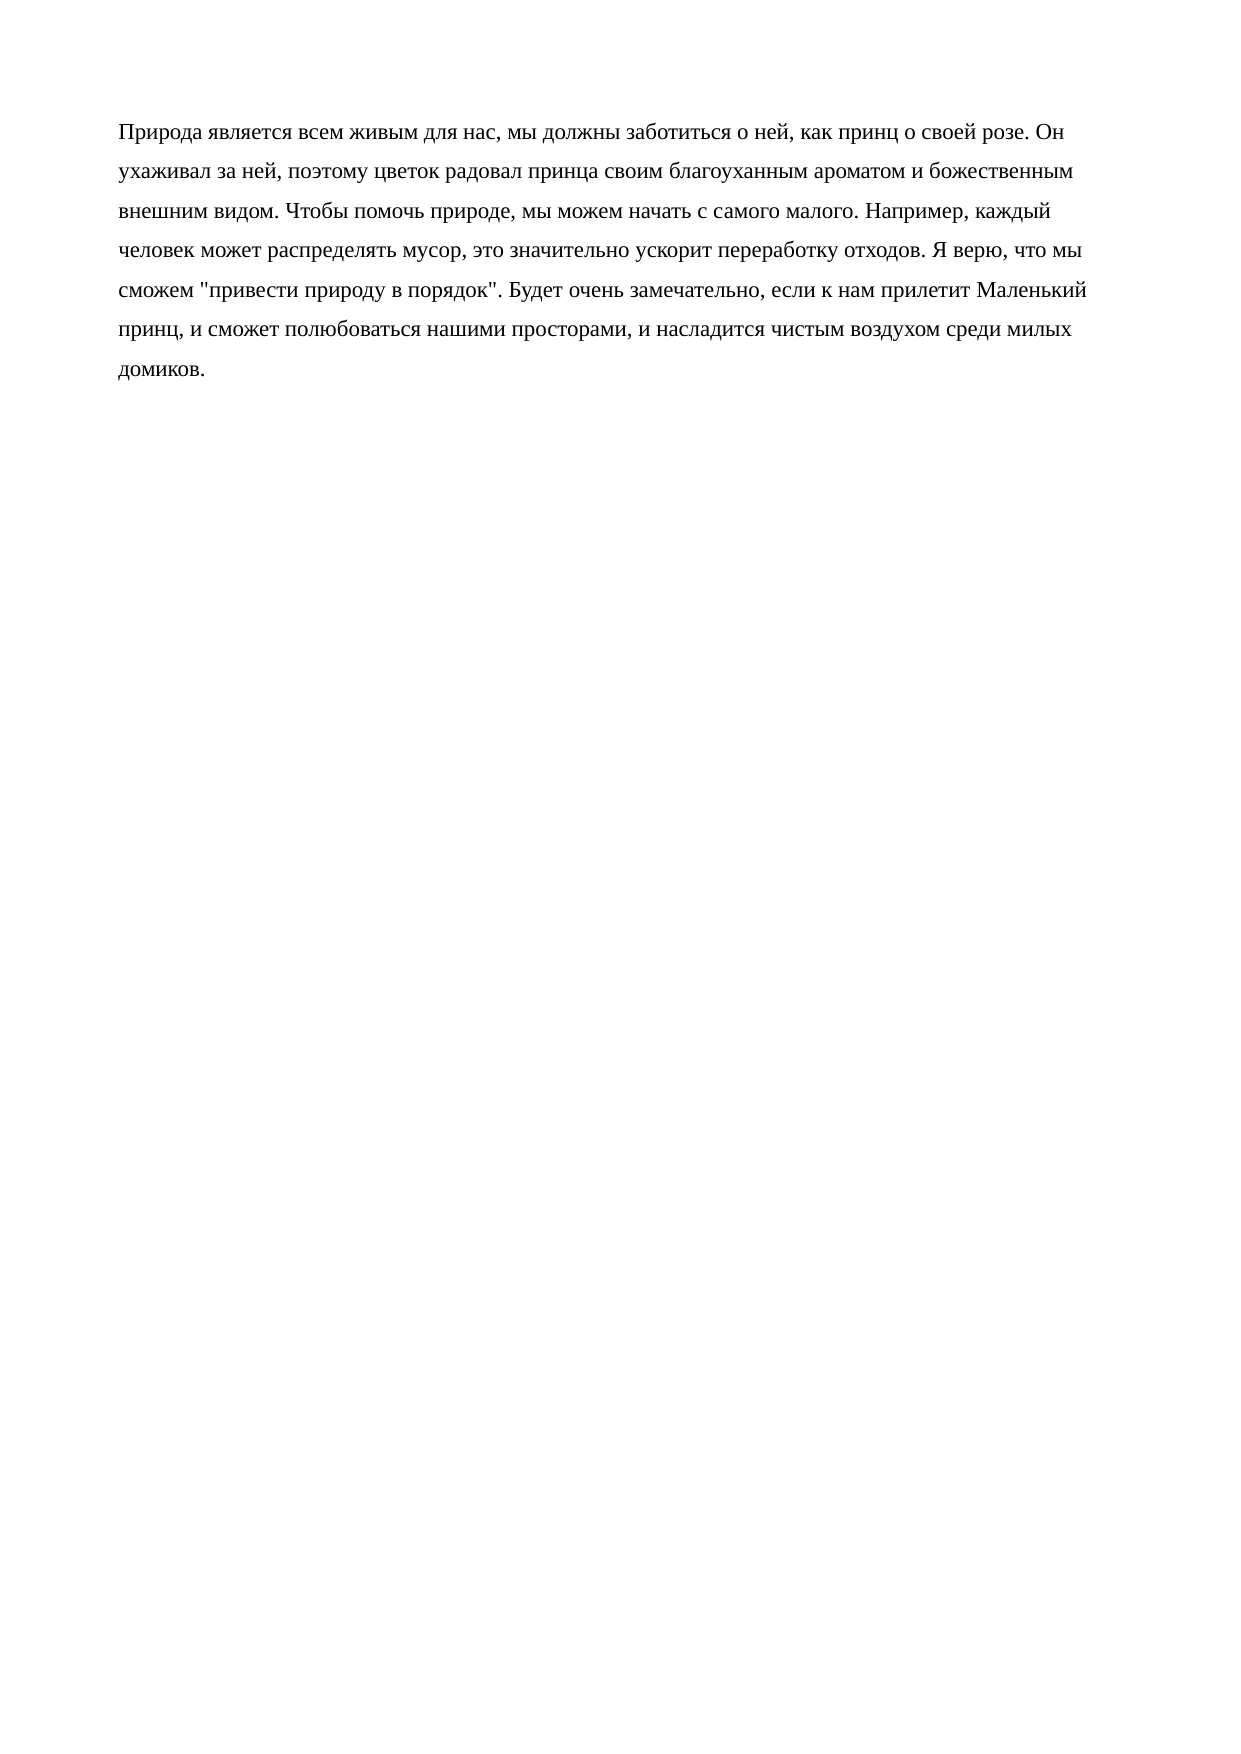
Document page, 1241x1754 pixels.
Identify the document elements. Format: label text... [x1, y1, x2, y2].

text Природа является всем живым для нас, мы должны заботиться о ней, как принц о своей розе. Он ухаживал за ней, поэтому цветок радовал принца своим благоуханным ароматом и божественным внешним видом. Чтобы помочь природе, мы можем начать с самого малого. Например, каждый человек может распределять мусор, это значительно ускорит переработку отходов. Я верю, что мы сможем "привести природу в порядок". Будет очень замечательно, если к нам прилетит Маленький принц, и сможет полюбоваться нашими просторами, и насладится чистым воздухом среди милых домиков. [118, 118, 1122, 381]
